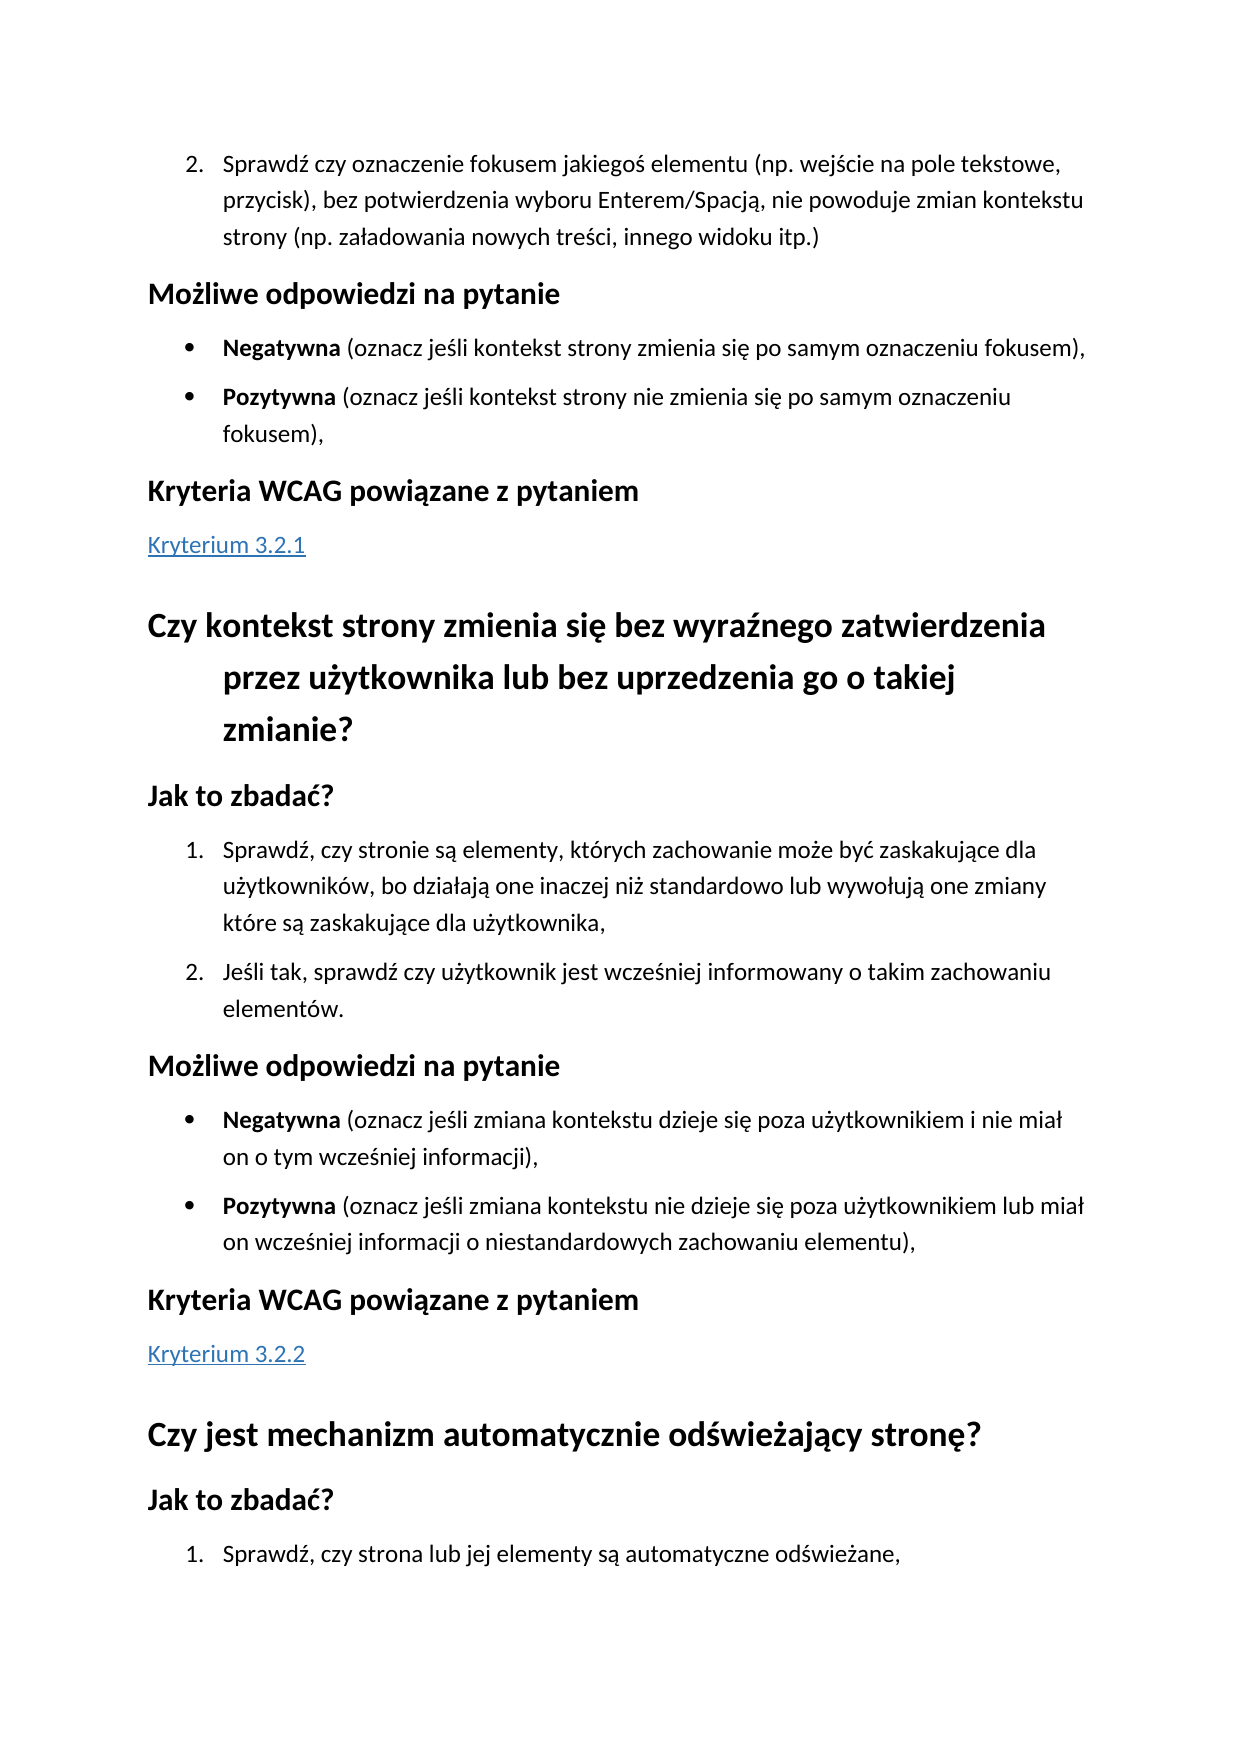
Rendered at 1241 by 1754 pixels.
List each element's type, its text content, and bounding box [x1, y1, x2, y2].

subtitle Jak to zbadać? [148, 776, 1092, 814]
subtitle Możliwe odpowiedzi na pytanie [148, 274, 1092, 312]
text Kryterium 3.2.1 [148, 529, 1092, 560]
subtitle Czy jest mechanizm automatycznie odświeżający stronę? [148, 1412, 1092, 1455]
list Negatywna (oznacz jeśli kontekst strony zmienia się po samym oznaczeniu fokusem), [185, 332, 1092, 363]
list Pozytywna (oznacz jeśli zmiana kontekstu nie dzieje się poza użytkownikiem lub miał on wcześniej informacji o niestandardowych zachowaniu elementu), [185, 1190, 1092, 1257]
subtitle Możliwe odpowiedzi na pytanie [148, 1046, 1092, 1084]
subtitle Jak to zbadać? [148, 1480, 1092, 1518]
list Sprawdź czy oznaczenie fokusem jakiegoś elementu (np. wejście na pole tekstowe, przycisk), bez potwierdzenia wyboru Enterem/Spacją, nie powoduje zmian kontekstu strony (np. załadowania nowych treści, innego widoku itp.) [185, 148, 1092, 251]
list Sprawdź, czy stronie są elementy, których zachowanie może być zaskakujące dla użytkowników, bo działają one inaczej niż standardowo lub wywołują one zmiany które są zaskakujące dla użytkownika, [185, 834, 1092, 938]
subtitle Kryteria WCAG powiązane z pytaniem [148, 471, 1092, 509]
list Pozytywna (oznacz jeśli kontekst strony nie zmienia się po samym oznaczeniu fokusem), [185, 381, 1092, 448]
list Negatywna (oznacz jeśli zmiana kontekstu dzieje się poza użytkownikiem i nie miał on o tym wcześniej informacji), [185, 1104, 1092, 1171]
list Sprawdź, czy strona lub jej elementy są automatyczne odświeżane, [185, 1539, 1092, 1569]
list Jeśli tak, sprawdź czy użytkownik jest wcześniej informowany o takim zachowaniu elementów. [185, 956, 1092, 1023]
subtitle Kryteria WCAG powiązane z pytaniem [148, 1279, 1092, 1318]
subtitle Czy kontekst strony zmienia się bez wyraźnego zatwierdzenia przez użytkownika lub bez uprzedzenia go o takiej zmianie? [148, 603, 1092, 750]
text Kryterium 3.2.2 [148, 1338, 1092, 1368]
